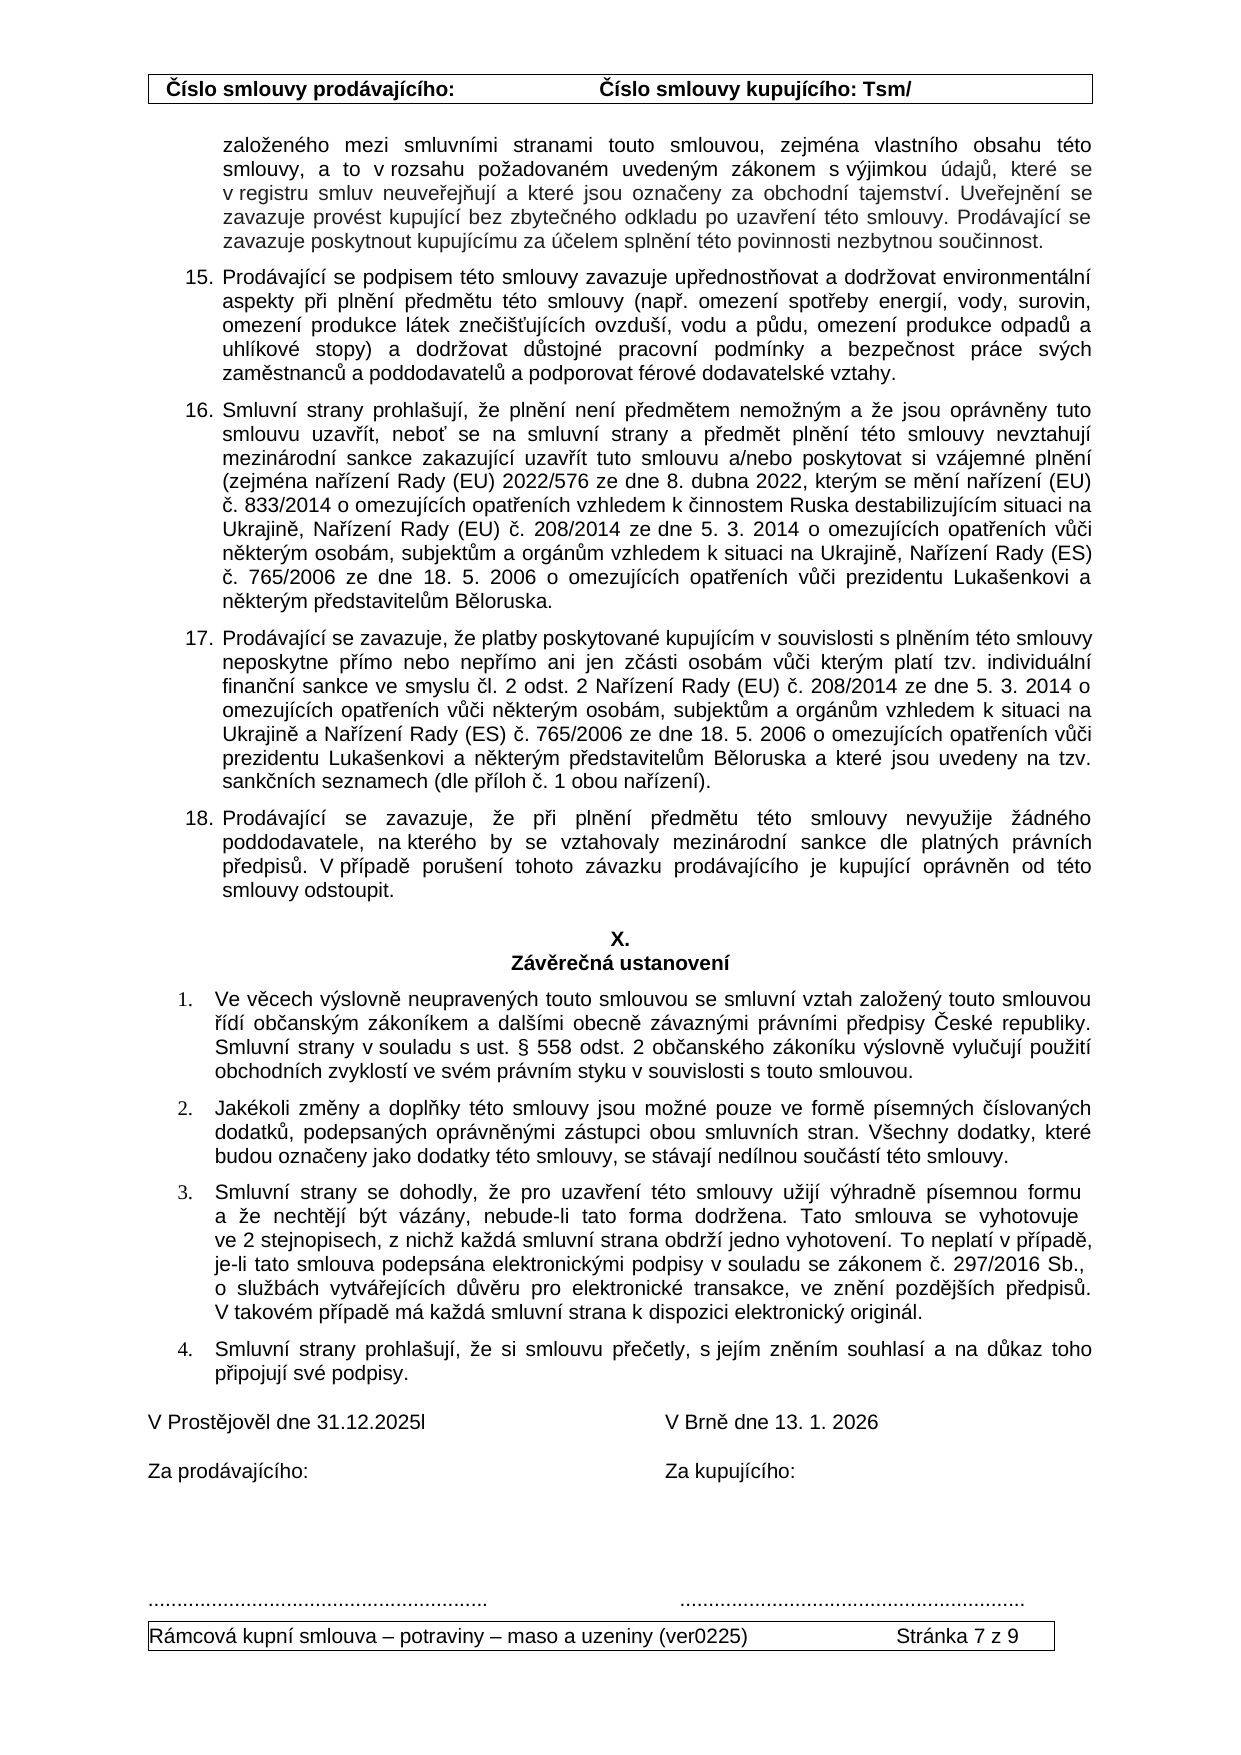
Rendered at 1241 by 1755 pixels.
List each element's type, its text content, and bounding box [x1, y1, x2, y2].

list Prodávající se zavazuje, že při plnění předmětu této smlouvy nevyužije žádného poddodavatele, na kterého by se vztahovaly mezinárodní sankce dle platných právních předpisů. V případě porušení tohoto závazku prodávajícího je kupující oprávněn od této smlouvy odstoupit. [185, 806, 1093, 902]
text V Prostějověl dne 31.12.2025l V Brně dne 13. 1. 2026 [148, 1410, 1093, 1434]
text X. [148, 927, 1093, 951]
list Prodávající se podpisem této smlouvy zavazuje upřednostňovat a dodržovat environmentální aspekty při plnění předmětu této smlouvy (např. omezení spotřeby energií, vody, surovin, omezení produkce látek znečišťujících ovzduší, vodu a půdu, omezení produkce odpadů a uhlíkové stopy) a dodržovat důstojné pracovní podmínky a bezpečnost práce svých zaměstnanců a poddodavatelů a podporovat férové dodavatelské vztahy. [185, 265, 1093, 385]
list Prodávající se zavazuje, že platby poskytované kupujícím v souvislosti s plněním této smlouvy neposkytne přímo nebo nepřímo ani jen zčásti osobám vůči kterým platí tzv. individuální finanční sankce ve smyslu čl. 2 odst. 2 Nařízení Rady (EU) č. 208/2014 ze dne 5. 3. 2014 o omezujících opatřeních vůči některým osobám, subjektům a orgánům vzhledem k situaci na Ukrajině a Nařízení Rady (ES) č. 765/2006 ze dne 18. 5. 2006 o omezujících opatřeních vůči prezidentu Lukašenkovi a některým představitelům Běloruska a které jsou uvedeny na tzv. sankčních seznamech (dle příloh č. 1 obou nařízení). [185, 626, 1093, 793]
text Za prodávajícího: Za kupujícího: [148, 1459, 1093, 1483]
list Smluvní strany prohlašují, že plnění není předmětem nemožným a že jsou oprávněny tuto smlouvu uzavřít, neboť se na smluvní strany a předmět plnění této smlouvy nevztahují mezinárodní sankce zakazující uzavřít tuto smlouvu a/nebo poskytovat si vzájemné plnění (zejména nařízení Rady (EU) 2022/576 ze dne 8. dubna 2022, kterým se mění nařízení (EU) č. 833/2014 o omezujících opatřeních vzhledem k činnostem Ruska destabilizujícím situaci na Ukrajině, Nařízení Rady (EU) č. 208/2014 ze dne 5. 3. 2014 o omezujících opatřeních vůči některým osobám, subjektům a orgánům vzhledem k situaci na Ukrajině, Nařízení Rady (ES) č. 765/2006 ze dne 18. 5. 2006 o omezujících opatřeních vůči prezidentu Lukašenkovi a některým představitelům Běloruska. [185, 397, 1093, 613]
text Závěrečná ustanovení [148, 951, 1093, 974]
list Jakékoli změny a doplňky této smlouvy jsou možné pouze ve formě písemných číslovaných dodatků, podepsaných oprávněnými zástupci obou smluvních stran. Všechny dodatky, které budou označeny jako dodatky této smlouvy, se stávají nedílnou součástí této smlouvy. [177, 1096, 1093, 1168]
list Smluvní strany se dohodly, že pro uzavření této smlouvy užijí výhradně písemnou formu a že nechtějí být vázány, nebude-li tato forma dodržena. Tato smlouva se vyhotovuje ve 2 stejnopisech, z nichž každá smluvní strana obdrží jedno vyhotovení. To neplatí v případě, je-li tato smlouva podepsána elektronickými podpisy v souladu se zákonem č. 297/2016 Sb., o službách vytvářejících důvěru pro elektronické transakce, ve znění pozdějších předpisů. V takovém případě má každá smluvní strana k dispozici elektronický originál. [177, 1180, 1093, 1324]
list založeného mezi smluvními stranami touto smlouvou, zejména vlastního obsahu této smlouvy, a to v rozsahu požadovaném uvedeným zákonem s výjimkou údajů, které se v registru smluv neuveřejňují a které jsou označeny za obchodní tajemství. Uveřejnění se zavazuje provést kupující bez zbytečného odkladu po uzavření této smlouvy. Prodávající se zavazuje poskytnout kupujícímu za účelem splnění této povinnosti nezbytnou součinnost. [185, 133, 1093, 253]
list Smluvní strany prohlašují, že si smlouvu přečetly, s jejím zněním souhlasí a na důkaz toho připojují své podpisy. [177, 1337, 1093, 1385]
text ........................................................... ............................................................ [148, 1587, 1093, 1611]
list Ve věcech výslovně neupravených touto smlouvou se smluvní vztah založený touto smlouvou řídí občanským zákoníkem a dalšími obecně závaznými právními předpisy České republiky. Smluvní strany v souladu s ust. § 558 odst. 2 občanského zákoníku výslovně vylučují použití obchodních zvyklostí ve svém právním styku v souvislosti s touto smlouvou. [177, 987, 1093, 1083]
